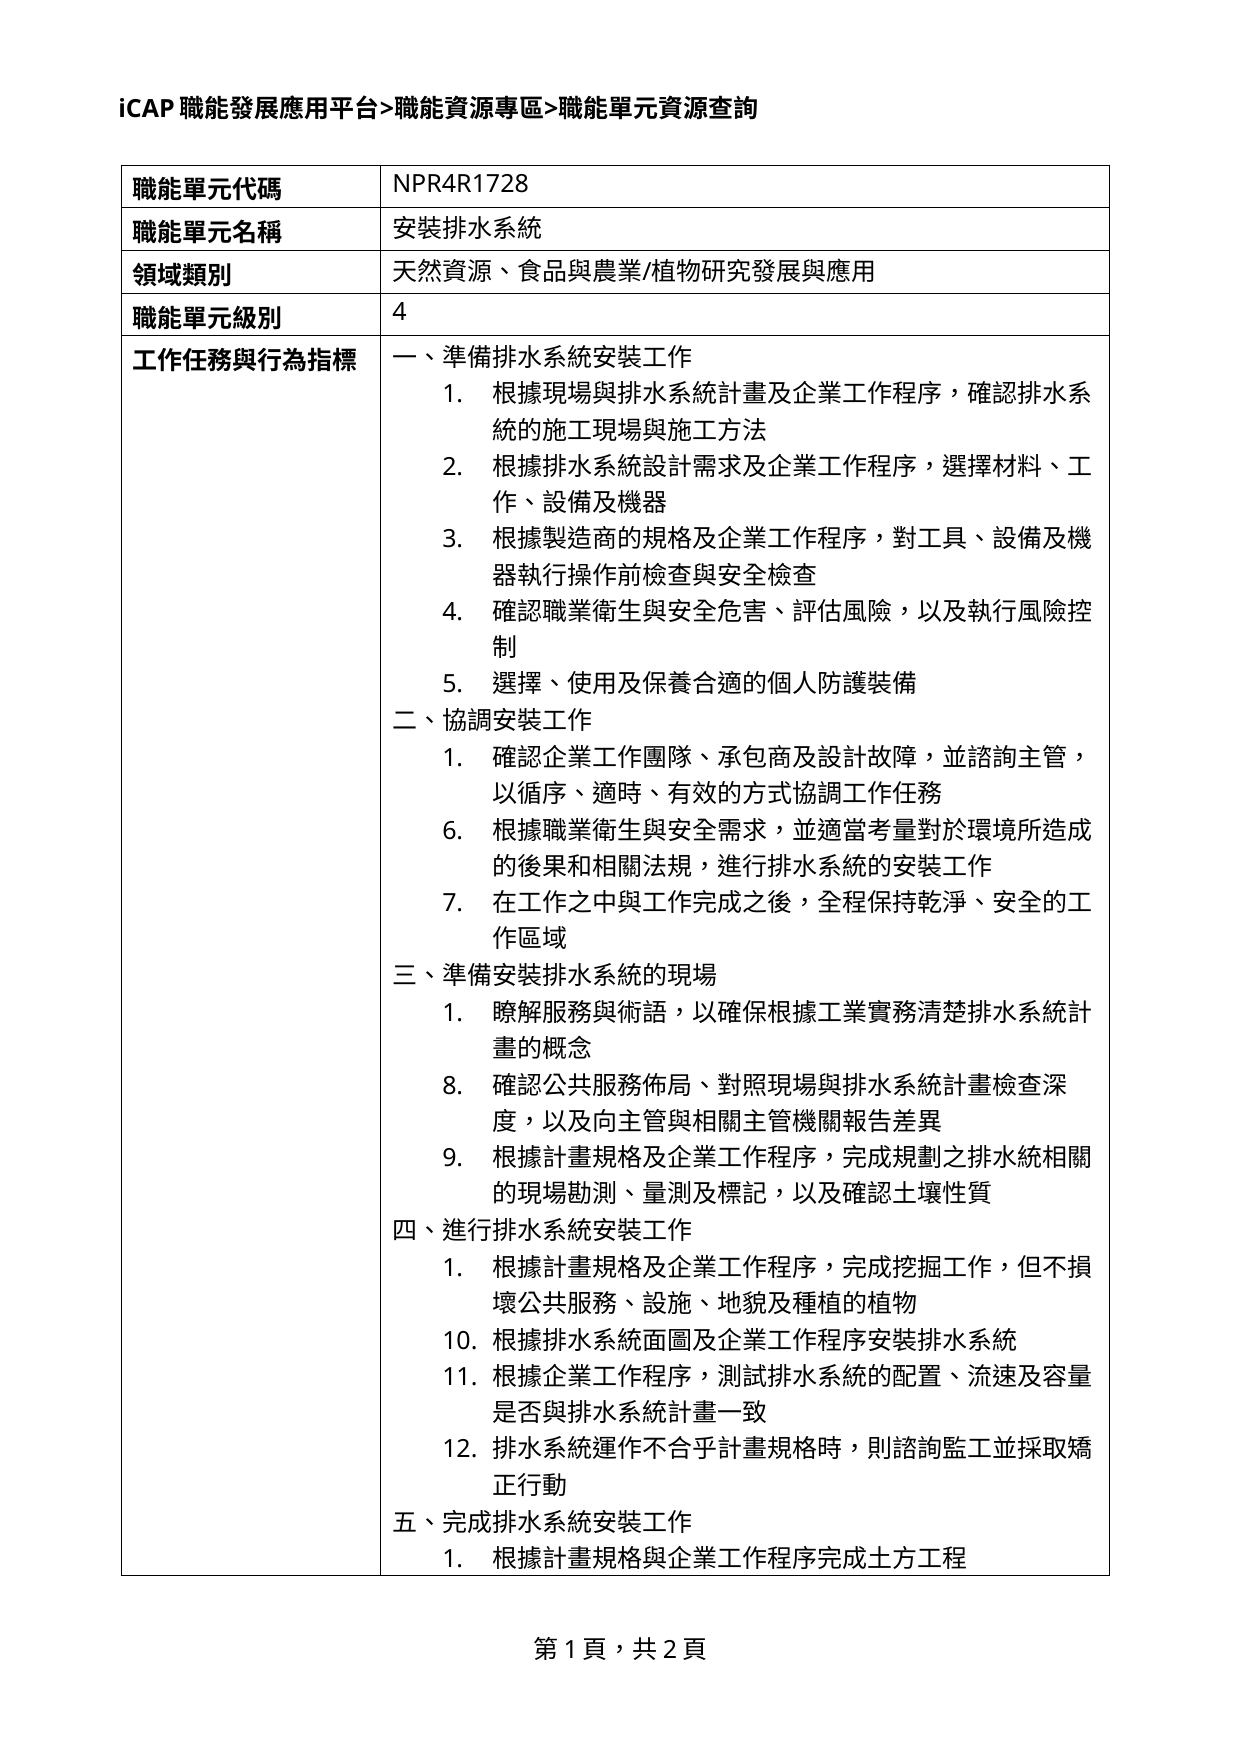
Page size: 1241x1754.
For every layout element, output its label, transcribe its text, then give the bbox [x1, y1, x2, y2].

table_header NPR4R1728 [381, 166, 1109, 207]
table_cell 職能單元名稱 [122, 208, 380, 250]
table_cell 工作任務與行為指標 [122, 336, 380, 1575]
table_cell 安裝排水系統 [381, 208, 1109, 250]
table_cell 天然資源、食品與農業/植物研究發展與應用 [381, 251, 1109, 293]
table_header 職能單元代碼 [122, 166, 380, 207]
table_cell 職能單元級別 [122, 294, 380, 335]
table_cell 領域類別 [122, 251, 380, 293]
table_cell 4 [381, 294, 1109, 335]
table_cell 準備排水系統安裝工作 根據現場與排水系統計畫及企業工作程序，確認排水系統的施工現場與施工方法 根據排水系統設計需求及企業工作程序，選擇材料、工作、設備及機器 根據製造商的規格及企業工作程序，對工具、設備及機器執行操作前檢查與安全檢查 確認職業衛生與安全危害、評估風險，以及執行風險控制 選擇、使用及保養合適的個人防護裝備 協調安裝工作 確認企業工作團隊、承包商及設計故障，並諮詢主管，以循序、適時、有效的方式協調工作任務 根據職業衛生與安全需求，並適當考量對於環境所造成的後果和相關法規，進行排水系統的安裝工作 在工作之中與工作完成之後，全程保持乾淨、安全的工作區域 準備安裝排水系統的現場 瞭解服務與術語，以確保根據工業實務清楚排水系統計畫的概念 確認公共服務佈局、對照現場與排水系統計畫檢查深度，以及向主管與相關主管機關報告差異 根據計畫規格及企業工作程序，完成規劃之排水統相關的現場勘測、量測及標記，以及確認土壤性質 進行排水系統安裝工作 根據計畫規格及企業工作程序，完成挖掘工作，但不損壞公共服務、設施、地貌及種植的植物 根據排水系統面圖及企業工作程序安裝排水系統 根據企業工作程序，測試排水系統的配置、流速及容量是否與排水系統計畫一致 排水系統運作不合乎計畫規格時，則諮詢監工並採取矯正行動 完成排水系統安裝工作 根據計畫規格與企業工作程序完成土方工程 還原現場，並清除現場的廢棄物材料，且以合乎環保與安全的方式，根據企業工作程序棄置 根據企業工作程序清潔、保養及儲藏工具、設備及機械 根據企業工作程序紀錄工作成果或向主管回報 [381, 336, 1109, 1575]
